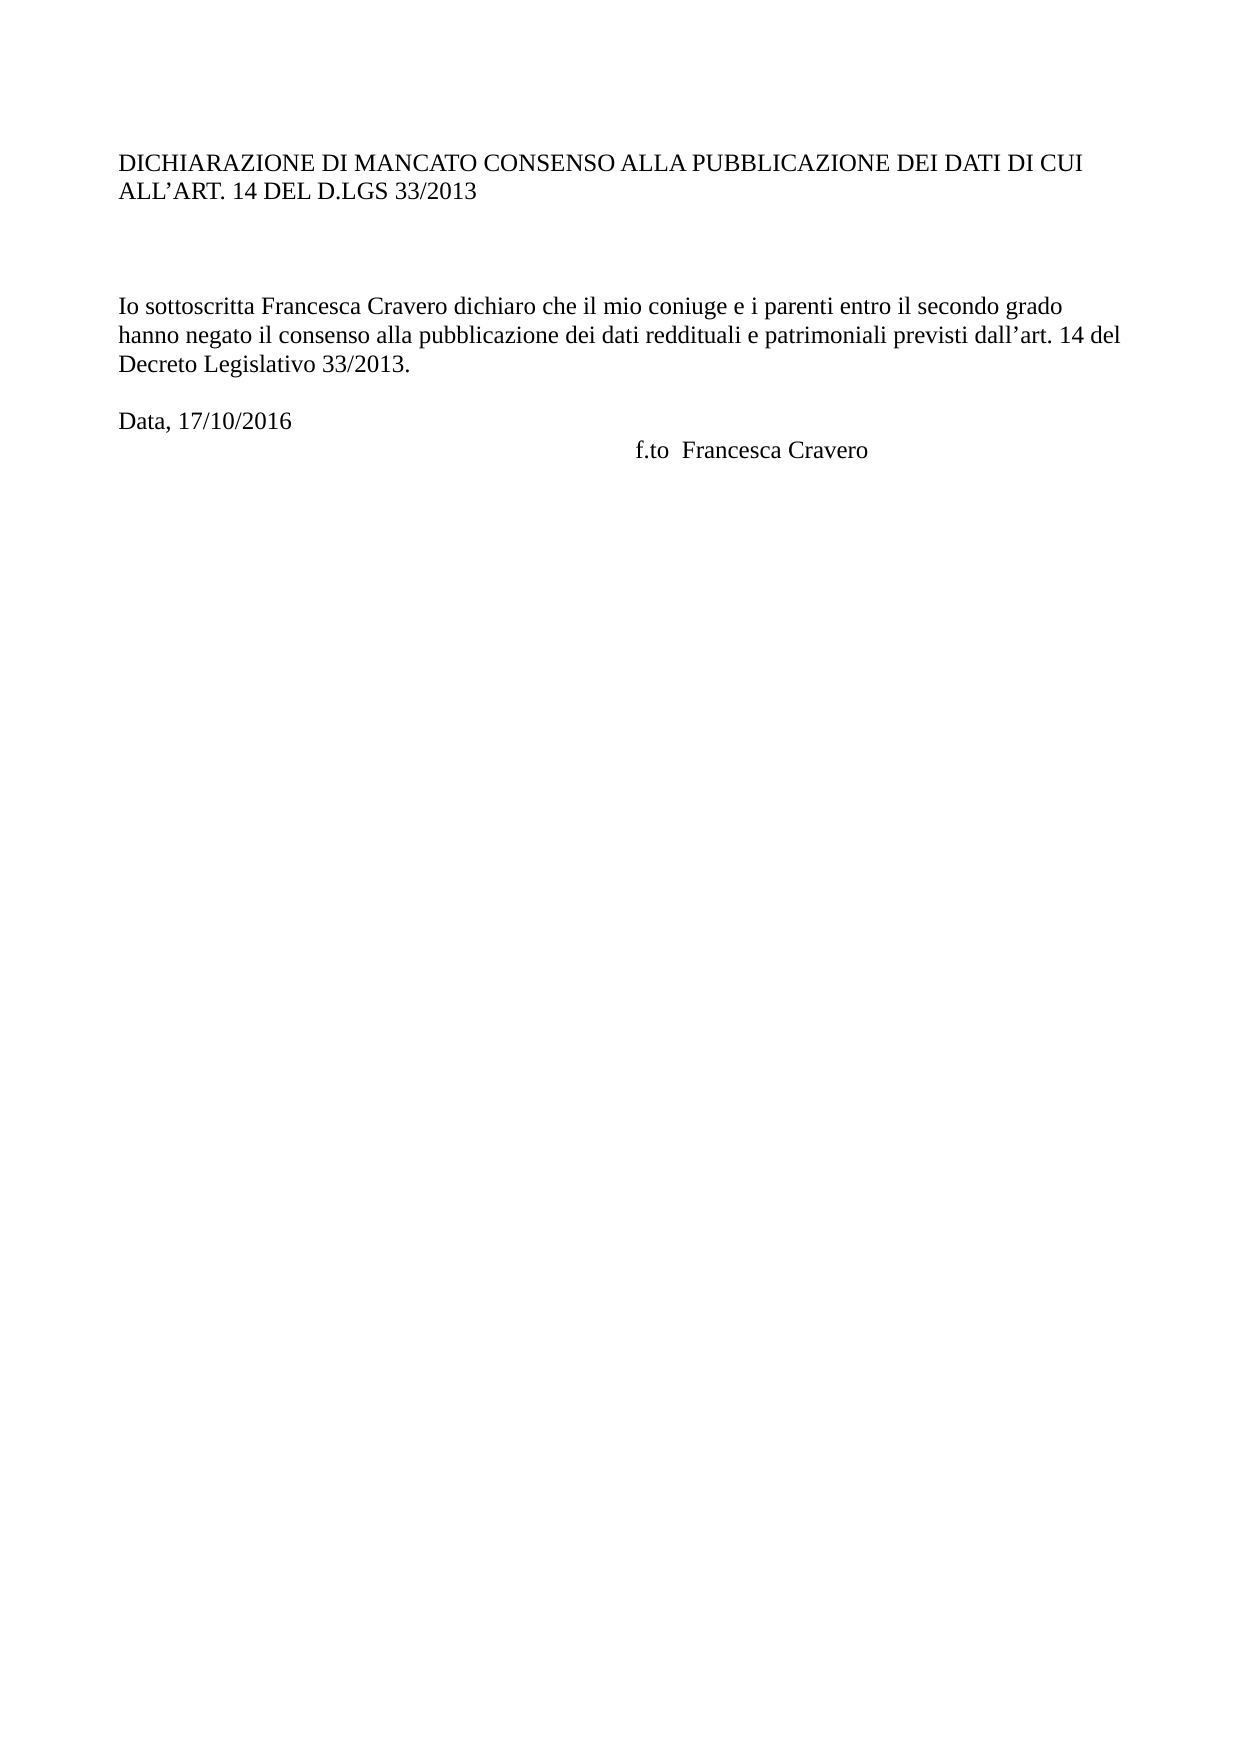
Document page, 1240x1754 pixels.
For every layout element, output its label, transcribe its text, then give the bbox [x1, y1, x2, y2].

text f.to Francesca Cravero [118, 435, 1122, 464]
text Io sottoscritta Francesca Cravero dichiaro che il mio coniuge e i parenti entro il secondo grado hanno negato il consenso alla pubblicazione dei dati reddituali e patrimoniali previsti dall’art. 14 del Decreto Legislativo 33/2013. [118, 291, 1122, 378]
text DICHIARAZIONE DI MANCATO CONSENSO ALLA PUBBLICAZIONE DEI DATI DI CUI ALL’ART. 14 DEL D.LGS 33/2013 [118, 148, 1122, 205]
text Data, 17/10/2016 [118, 406, 1122, 435]
